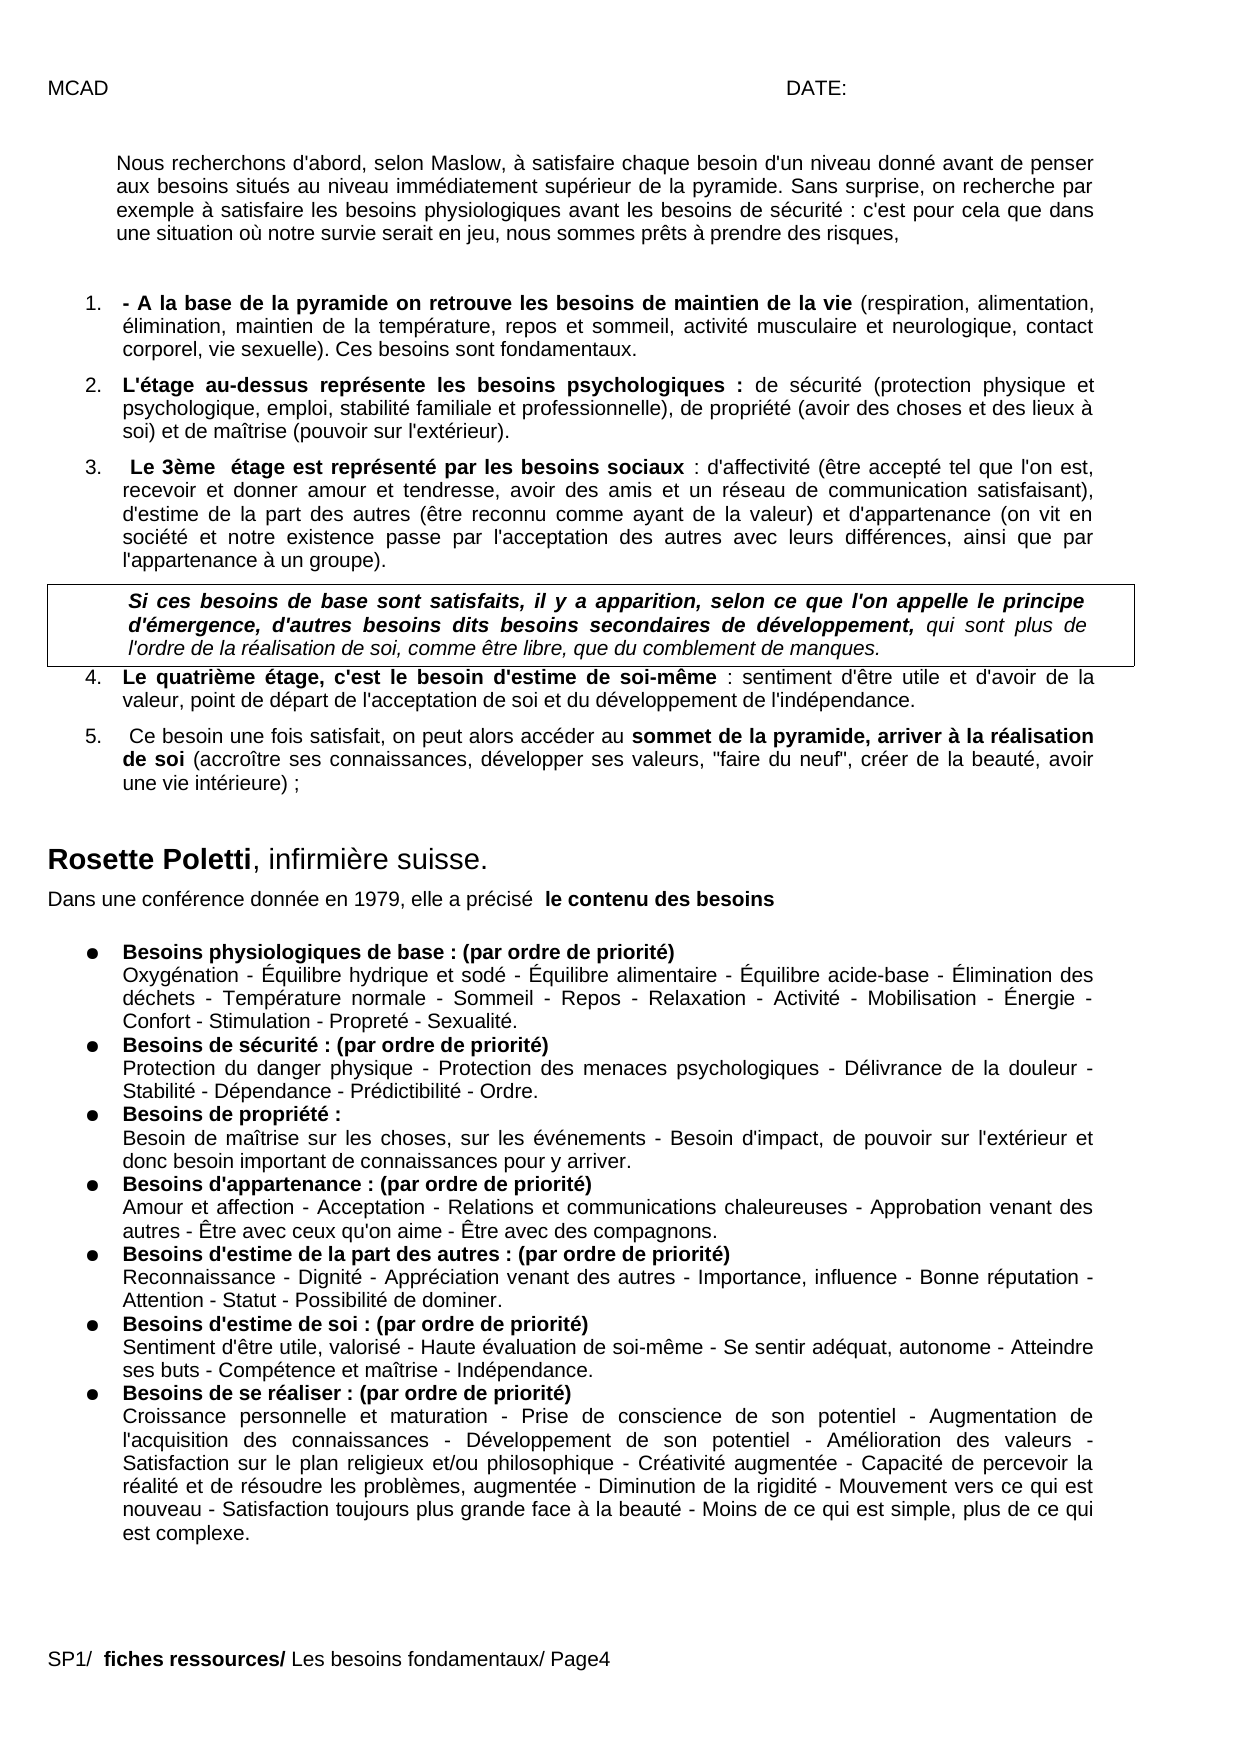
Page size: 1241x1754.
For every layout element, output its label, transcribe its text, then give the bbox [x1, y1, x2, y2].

list Dans une conférence donnée en 1979, elle a précisé le contenu des besoins [47, 888, 1094, 911]
list Sentiment d'être utile, valorisé - Haute évaluation de soi-même - Se sentir adéquat, autonome - Atteindre ses buts - Compétence et maîtrise - Indépendance. [85, 1335, 1094, 1382]
list Besoins de se réaliser : (par ordre de priorité) [85, 1382, 1094, 1405]
list Besoins d'estime de soi : (par ordre de priorité) [85, 1312, 1094, 1335]
list Ce besoin une fois satisfait, on peut alors accéder au sommet de la pyramide, arriver à la réalisation de soi (accroître ses connaissances, développer ses valeurs, "faire du neuf", créer de la beauté, avoir une vie intérieure) ; [85, 725, 1094, 794]
text Rosette Poletti, infirmière suisse. [47, 843, 1094, 875]
list Besoins d'appartenance : (par ordre de priorité) [85, 1173, 1094, 1196]
list Oxygénation - Équilibre hydrique et sodé - Équilibre alimentaire - Équilibre acide-base - Élimination des déchets - Température normale - Sommeil - Repos - Relaxation - Activité - Mobilisation - Énergie - Confort - Stimulation - Propreté - Sexualité. [85, 964, 1094, 1033]
list Besoin de maîtrise sur les choses, sur les événements - Besoin d'impact, de pouvoir sur l'extérieur et donc besoin important de connaissances pour y arriver. [85, 1126, 1094, 1173]
list Besoins d'estime de la part des autres : (par ordre de priorité) [85, 1242, 1094, 1266]
list Reconnaissance - Dignité - Appréciation venant des autres - Importance, influence - Bonne réputation - Attention - Statut - Possibilité de dominer. [85, 1266, 1094, 1312]
list Le 3ème étage est représenté par les besoins sociaux : d'affectivité (être accepté tel que l'on est, recevoir et donner amour et tendresse, avoir des amis et un réseau de communication satisfaisant), d'estime de la part des autres (être reconnu comme ayant de la valeur) et d'appartenance (on vit en société et notre existence passe par l'acceptation des autres avec leurs différences, ainsi que par l'appartenance à un groupe). [85, 456, 1094, 572]
list - A la base de la pyramide on retrouve les besoins de maintien de la vie (respiration, alimentation, élimination, maintien de la température, repos et sommeil, activité musculaire et neurologique, contact corporel, vie sexuelle). Ces besoins sont fondamentaux. [85, 291, 1094, 361]
list Besoins physiologiques de base : (par ordre de priorité) [85, 941, 1094, 964]
list Croissance personnelle et maturation - Prise de conscience de son potentiel - Augmentation de l'acquisition des connaissances - Développement de son potentiel - Amélioration des valeurs - Satisfaction sur le plan religieux et/ou philosophique - Créativité augmentée - Capacité de percevoir la réalité et de résoudre les problèmes, augmentée - Diminution de la rigidité - Mouvement vers ce qui est nouveau - Satisfaction toujours plus grande face à la beauté - Moins de ce qui est simple, plus de ce qui est complexe. [85, 1405, 1094, 1544]
list Besoins de propriété : [85, 1103, 1094, 1126]
list Besoins de sécurité : (par ordre de priorité) [85, 1033, 1094, 1057]
list Amour et affection - Acceptation - Relations et communications chaleureuses - Approbation venant des autres - Être avec ceux qu'on aime - Être avec des compagnons. [85, 1196, 1094, 1242]
list Le quatrième étage, c'est le besoin d'estime de soi-même : sentiment d'être utile et d'avoir de la valeur, point de départ de l'acceptation de soi et du développement de l'indépendance. [85, 667, 1094, 712]
list L'étage au-dessus représente les besoins psychologiques : de sécurité (protection physique et psychologique, emploi, stabilité familiale et professionnelle), de propriété (avoir des choses et des lieux à soi) et de maîtrise (pouvoir sur l'extérieur). [85, 373, 1094, 443]
table_header Si ces besoins de base sont satisfaits, il y a apparition, selon ce que l'on appelle le principe d'émergence, d'autres besoins dits besoins secondaires de développement, qui sont plus de l'ordre de la réalisation de soi, comme être libre, que du comblement de manques. [48, 585, 1134, 666]
list Protection du danger physique - Protection des menaces psychologiques - Délivrance de la douleur - Stabilité - Dépendance - Prédictibilité - Ordre. [85, 1057, 1094, 1103]
text Nous recherchons d'abord, selon Maslow, à satisfaire chaque besoin d'un niveau donné avant de penser aux besoins situés au niveau immédiatement supérieur de la pyramide. Sans surprise, on recherche par exemple à satisfaire les besoins physiologiques avant les besoins de sécurité : c'est pour cela que dans une situation où notre survie serait en jeu, nous sommes prêts à prendre des risques, [116, 152, 1094, 245]
